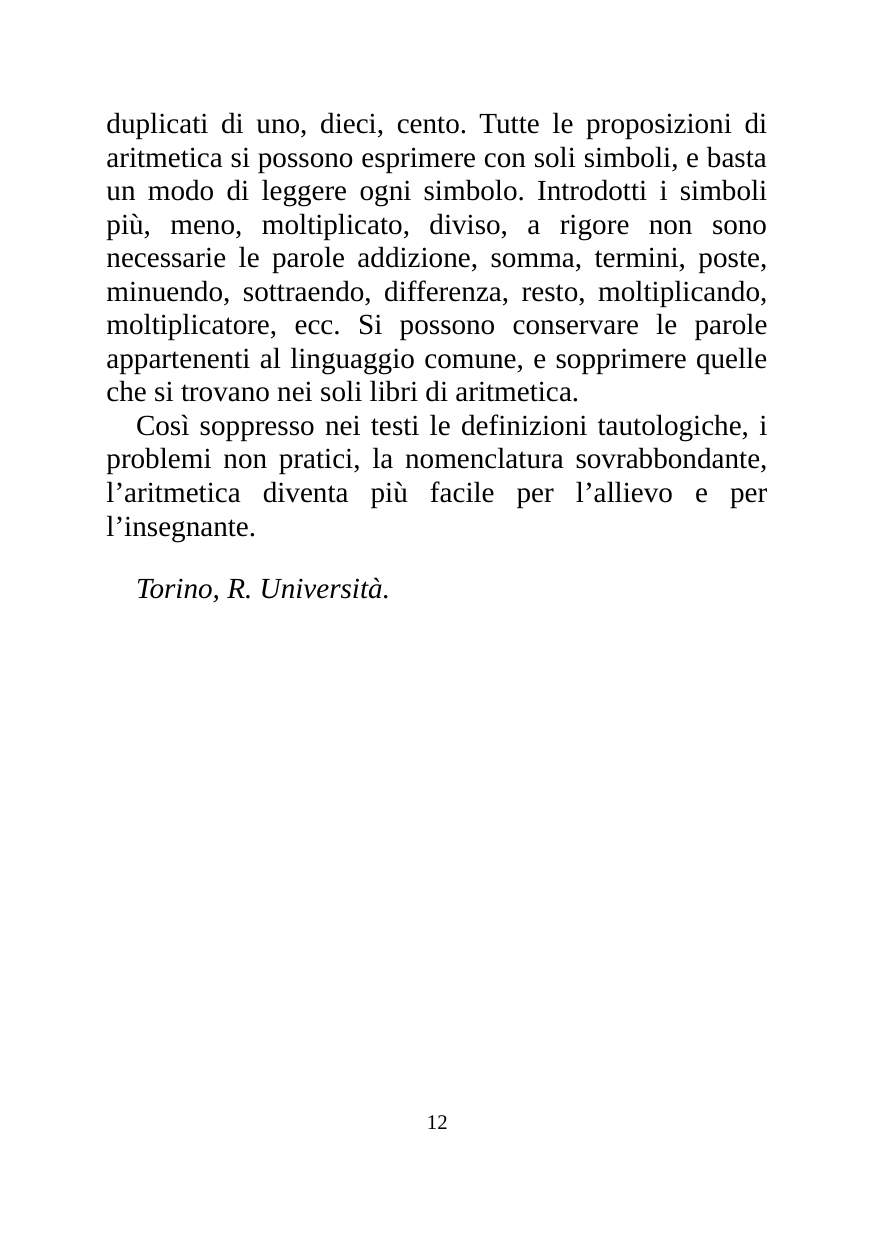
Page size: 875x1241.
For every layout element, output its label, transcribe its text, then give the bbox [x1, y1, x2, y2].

text duplicati di uno, dieci, cento. Tutte le proposizioni di aritmetica si possono esprimere con soli simboli, e basta un modo di leggere ogni simbolo. Introdotti i simboli più, meno, moltiplicato, diviso, a rigore non sono necessarie le parole addizione, somma, termini, poste, minuendo, sottraendo, differenza, resto, moltiplicando, moltiplicatore, ecc. Si possono conservare le parole appartenenti al linguaggio comune, e sopprimere quelle che si trovano nei soli libri di aritmetica. [106, 106, 768, 408]
text Torino, R. Università. [106, 571, 768, 605]
text Così soppresso nei testi le definizioni tautologiche, i problemi non pratici, la nomenclatura sovrabbondante, l’aritmetica diventa più facile per l’allievo e per l’insegnante. [106, 408, 768, 542]
